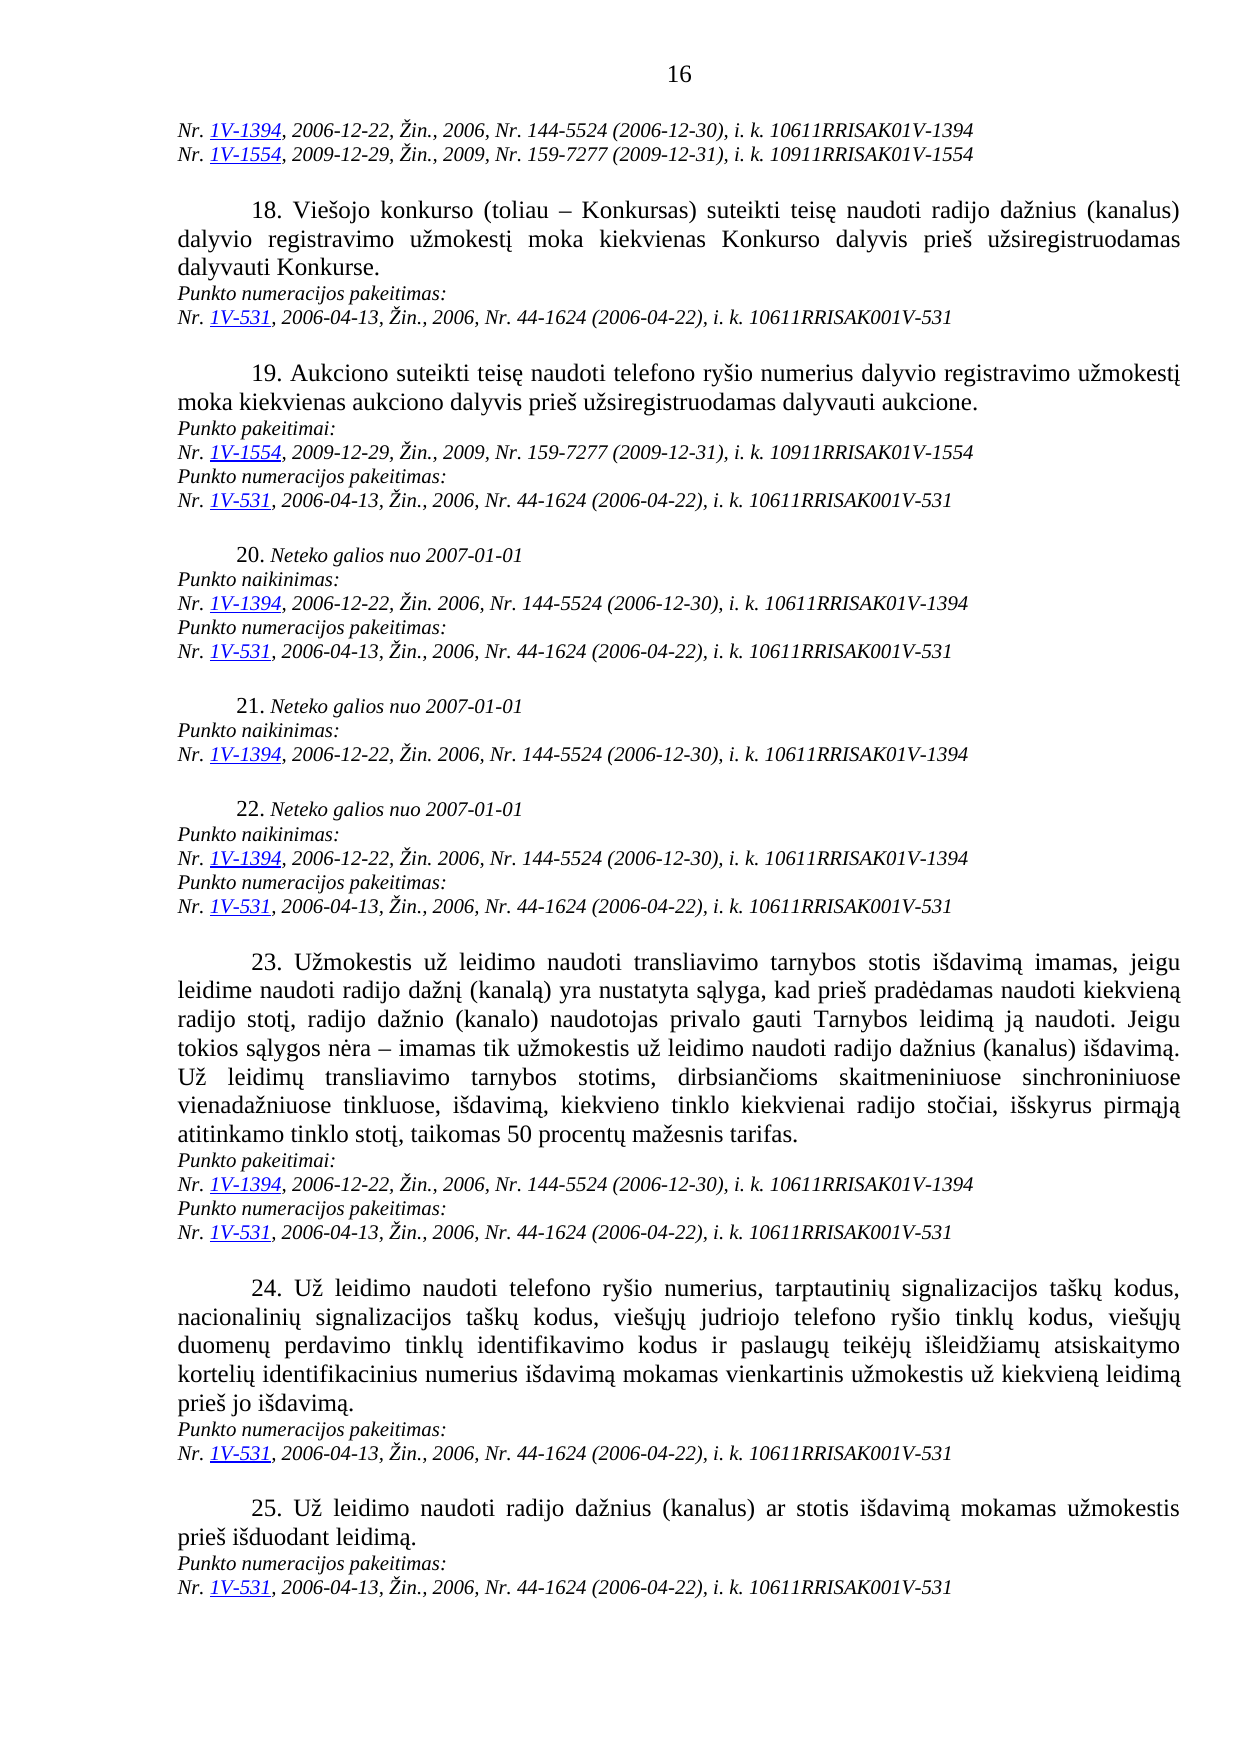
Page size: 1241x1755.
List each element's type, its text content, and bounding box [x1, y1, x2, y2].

text Nr. 1V-1394, 2006-12-22, Žin. 2006, Nr. 144-5524 (2006-12-30), i. k. 10611RRISAK01V-1394 [177, 846, 1181, 870]
text Nr. 1V-1394, 2006-12-22, Žin. 2006, Nr. 144-5524 (2006-12-30), i. k. 10611RRISAK01V-1394 [177, 742, 1181, 766]
text Punkto naikinimas: [177, 567, 1181, 591]
text Nr. 1V-531, 2006-04-13, Žin., 2006, Nr. 44-1624 (2006-04-22), i. k. 10611RRISAK001V-531 [177, 488, 1181, 512]
text Nr. 1V-531, 2006-04-13, Žin., 2006, Nr. 44-1624 (2006-04-22), i. k. 10611RRISAK001V-531 [177, 1441, 1181, 1465]
text Punkto pakeitimai: [177, 1148, 1181, 1172]
text Nr. 1V-1394, 2006-12-22, Žin., 2006, Nr. 144-5524 (2006-12-30), i. k. 10611RRISAK01V-1394 [177, 1172, 1181, 1196]
text Punkto numeracijos pakeitimas: [177, 870, 1181, 894]
text Punkto numeracijos pakeitimas: [177, 1196, 1181, 1220]
text 18. Viešojo konkurso (toliau – Konkursas) suteikti teisę naudoti radijo dažnius (kanalus) dalyvio registravimo užmokestį moka kiekvienas Konkurso dalyvis prieš užsiregistruodamas dalyvauti Konkurse. [177, 195, 1181, 281]
text Punkto numeracijos pakeitimas: [177, 1417, 1181, 1441]
text Nr. 1V-531, 2006-04-13, Žin., 2006, Nr. 44-1624 (2006-04-22), i. k. 10611RRISAK001V-531 [177, 1575, 1181, 1599]
text Nr. 1V-531, 2006-04-13, Žin., 2006, Nr. 44-1624 (2006-04-22), i. k. 10611RRISAK001V-531 [177, 639, 1181, 663]
text Punkto numeracijos pakeitimas: [177, 1551, 1181, 1575]
text Nr. 1V-1554, 2009-12-29, Žin., 2009, Nr. 159-7277 (2009-12-31), i. k. 10911RRISAK01V-1554 [177, 142, 1181, 166]
text Nr. 1V-1394, 2006-12-22, Žin. 2006, Nr. 144-5524 (2006-12-30), i. k. 10611RRISAK01V-1394 [177, 591, 1181, 615]
text Punkto naikinimas: [177, 718, 1181, 742]
text Nr. 1V-1394, 2006-12-22, Žin., 2006, Nr. 144-5524 (2006-12-30), i. k. 10611RRISAK01V-1394 [177, 118, 1181, 142]
text Punkto pakeitimai: [177, 416, 1181, 440]
text Punkto numeracijos pakeitimas: [177, 464, 1181, 488]
text 21. Neteko galios nuo 2007-01-01 [177, 692, 1181, 718]
text Nr. 1V-1554, 2009-12-29, Žin., 2009, Nr. 159-7277 (2009-12-31), i. k. 10911RRISAK01V-1554 [177, 440, 1181, 464]
text Punkto numeracijos pakeitimas: [177, 615, 1181, 639]
text Nr. 1V-531, 2006-04-13, Žin., 2006, Nr. 44-1624 (2006-04-22), i. k. 10611RRISAK001V-531 [177, 1220, 1181, 1244]
text Nr. 1V-531, 2006-04-13, Žin., 2006, Nr. 44-1624 (2006-04-22), i. k. 10611RRISAK001V-531 [177, 305, 1181, 329]
text 19. Aukciono suteikti teisę naudoti telefono ryšio numerius dalyvio registravimo užmokestį moka kiekvienas aukciono dalyvis prieš užsiregistruodamas dalyvauti aukcione. [177, 358, 1181, 416]
text 23. Užmokestis už leidimo naudoti transliavimo tarnybos stotis išdavimą imamas, jeigu leidime naudoti radijo dažnį (kanalą) yra nustatyta sąlyga, kad prieš pradėdamas naudoti kiekvieną radijo stotį, radijo dažnio (kanalo) naudotojas privalo gauti Tarnybos leidimą ją naudoti. Jeigu tokios sąlygos nėra – imamas tik užmokestis už leidimo naudoti radijo dažnius (kanalus) išdavimą. Už leidimų transliavimo tarnybos stotims, dirbsiančioms skaitmeniniuose sinchroniniuose vienadažniuose tinkluose, išdavimą, kiekvieno tinklo kiekvienai radijo stočiai, išskyrus pirmąją atitinkamo tinklo stotį, taikomas 50 procentų mažesnis tarifas. [177, 947, 1181, 1148]
text Punkto naikinimas: [177, 822, 1181, 846]
text 25. Už leidimo naudoti radijo dažnius (kanalus) ar stotis išdavimą mokamas užmokestis prieš išduodant leidimą. [177, 1493, 1181, 1551]
text Punkto numeracijos pakeitimas: [177, 281, 1181, 305]
text Nr. 1V-531, 2006-04-13, Žin., 2006, Nr. 44-1624 (2006-04-22), i. k. 10611RRISAK001V-531 [177, 894, 1181, 918]
text 24. Už leidimo naudoti telefono ryšio numerius, tarptautinių signalizacijos taškų kodus, nacionalinių signalizacijos taškų kodus, viešųjų judriojo telefono ryšio tinklų kodus, viešųjų duomenų perdavimo tinklų identifikavimo kodus ir paslaugų teikėjų išleidžiamų atsiskaitymo kortelių identifikacinius numerius išdavimą mokamas vienkartinis užmokestis už kiekvieną leidimą prieš jo išdavimą. [177, 1273, 1181, 1417]
text 22. Neteko galios nuo 2007-01-01 [177, 795, 1181, 822]
text 20. Neteko galios nuo 2007-01-01 [177, 541, 1181, 567]
